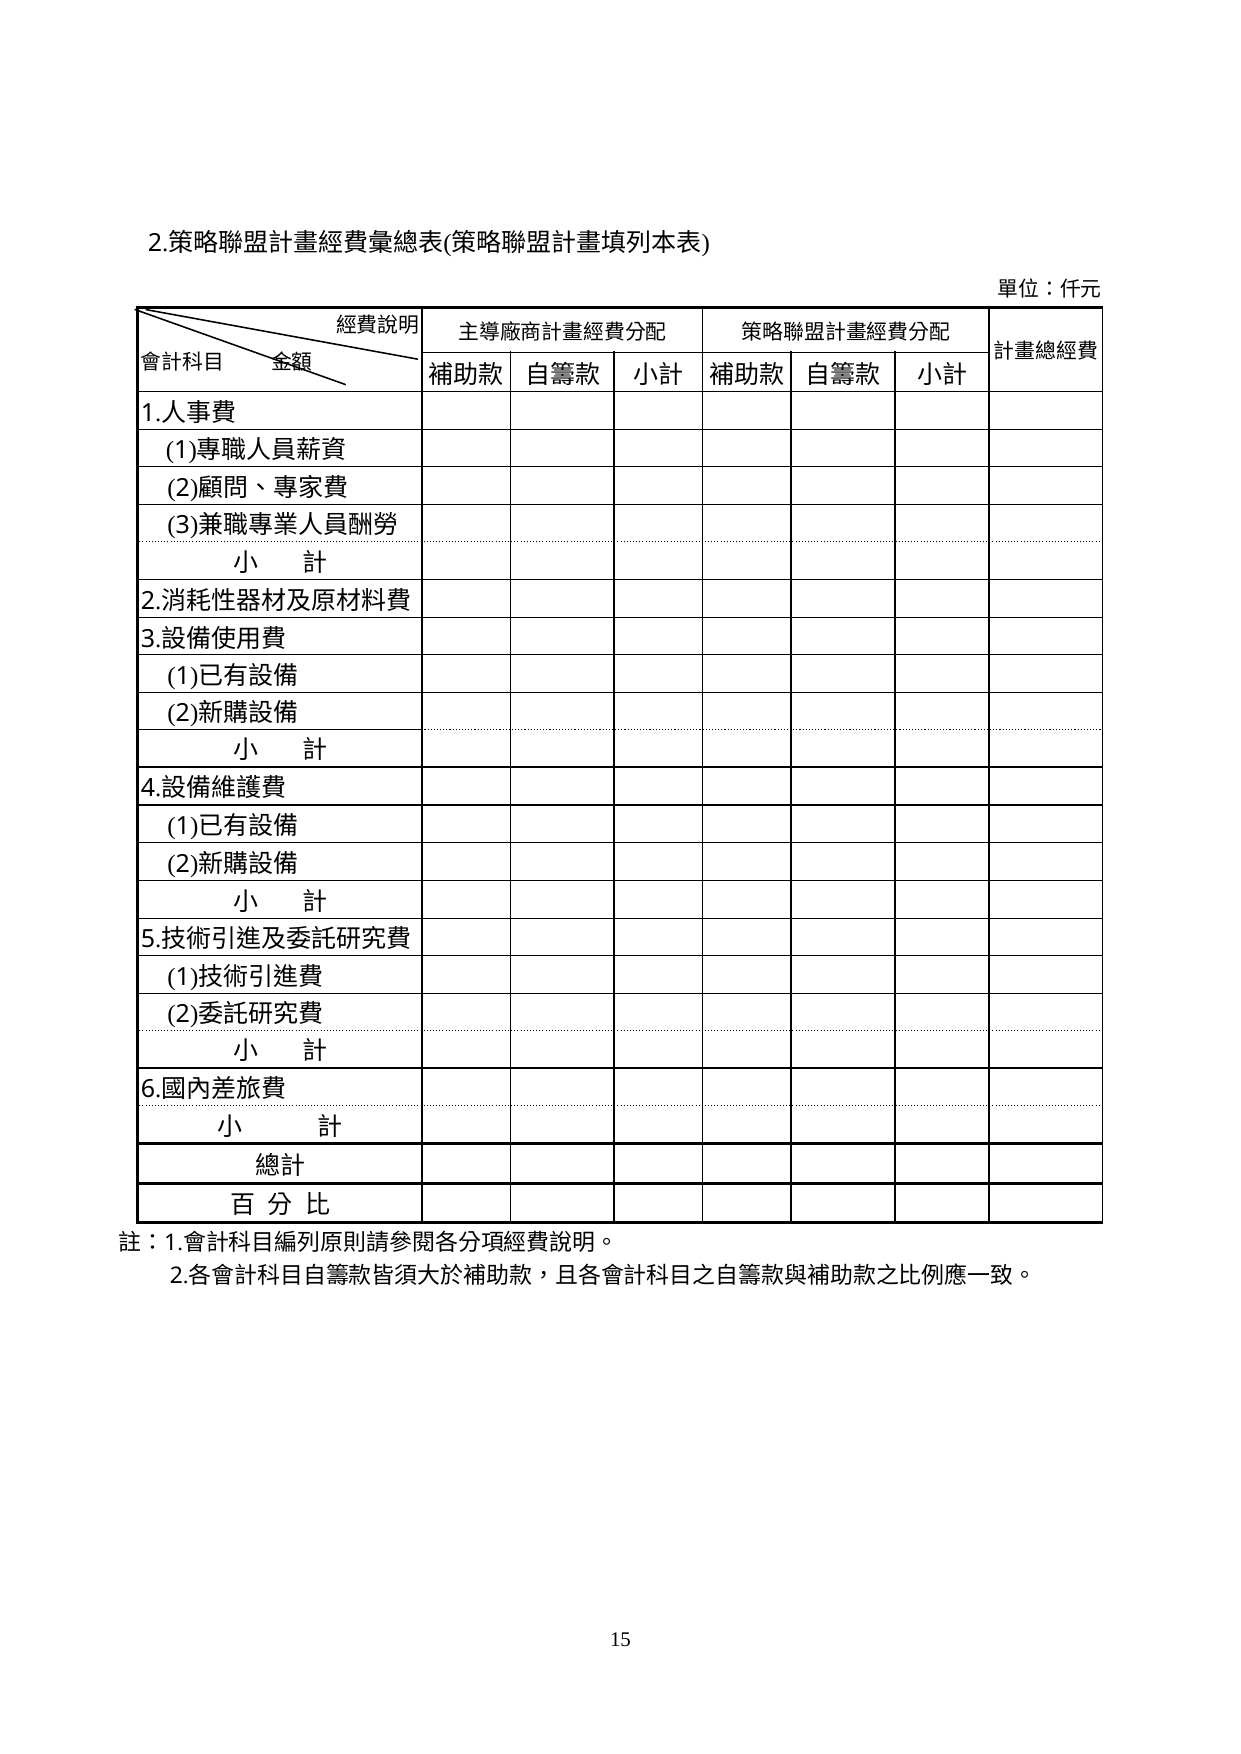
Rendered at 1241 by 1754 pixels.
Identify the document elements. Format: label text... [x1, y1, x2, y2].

table_cell [703, 956, 790, 992]
table_cell [423, 618, 510, 654]
table_cell [615, 806, 702, 842]
table_cell (2)顧問、專家費 [139, 467, 421, 503]
table_cell [703, 843, 790, 879]
table_cell [896, 618, 988, 654]
table_cell [511, 806, 613, 842]
table_cell [792, 430, 894, 466]
table_cell [792, 806, 894, 842]
table_cell [896, 655, 988, 692]
table_cell [423, 392, 510, 429]
table_cell 補助款 [423, 353, 510, 391]
table_cell [792, 618, 894, 654]
table_cell [423, 843, 510, 879]
table_cell [511, 768, 613, 804]
table_cell [990, 1069, 1102, 1105]
table_cell [615, 768, 702, 804]
table_cell [703, 505, 790, 541]
table_cell [511, 881, 613, 917]
table_cell [896, 505, 988, 541]
text 2.策略聯盟計畫經費彙總表(策略聯盟計畫填列本表) [118, 218, 1122, 260]
table_cell [896, 881, 988, 917]
table_cell 小計 [615, 353, 702, 391]
table_cell [423, 806, 510, 842]
table_cell [703, 1030, 790, 1067]
table_cell [703, 392, 790, 429]
table_cell [792, 994, 894, 1030]
table_cell [615, 655, 702, 692]
table_cell [896, 956, 988, 992]
table_cell [615, 1030, 702, 1067]
table_cell [990, 693, 1102, 729]
table_cell 小 計 [139, 541, 421, 579]
table_header 主導廠商計畫經費分配 [423, 309, 702, 351]
table_cell [511, 580, 613, 616]
table_cell [423, 768, 510, 804]
table_cell [792, 768, 894, 804]
table_cell [423, 956, 510, 992]
table_cell [703, 806, 790, 842]
table_cell [615, 1185, 702, 1221]
table_cell [615, 580, 702, 616]
table_cell [703, 919, 790, 955]
table_cell [990, 1105, 1102, 1142]
table_cell [896, 580, 988, 616]
table_cell (2)新購設備 [139, 843, 421, 879]
table_cell [896, 1145, 988, 1182]
table_cell [703, 655, 790, 692]
table_cell [792, 1185, 894, 1221]
table_cell [896, 1030, 988, 1067]
text 單位：仟元 [143, 260, 1101, 306]
table_cell [511, 1145, 613, 1182]
table_cell [423, 1105, 510, 1142]
table_cell [896, 919, 988, 955]
table_cell [423, 430, 510, 466]
table_cell [792, 392, 894, 429]
table_cell [511, 919, 613, 955]
table_cell [511, 618, 613, 654]
table_cell [615, 541, 702, 579]
table_cell [896, 467, 988, 503]
table_cell [990, 956, 1102, 992]
table_cell [792, 1105, 894, 1142]
table_cell [615, 956, 702, 992]
table_cell (2)委託研究費 [139, 994, 421, 1030]
table_cell [990, 655, 1102, 692]
table_cell [792, 956, 894, 992]
table_cell 小 計 [139, 730, 421, 766]
table_cell [896, 392, 988, 429]
table_cell [990, 541, 1102, 579]
table_cell (1)已有設備 [139, 806, 421, 842]
table_cell 百 分 比 [139, 1185, 421, 1221]
table_cell [615, 430, 702, 466]
table_cell [423, 541, 510, 579]
table_cell [703, 618, 790, 654]
table_cell [792, 729, 894, 766]
table_cell (1)已有設備 [139, 655, 421, 692]
table_cell 小 計 [139, 881, 421, 917]
table_cell [511, 392, 613, 429]
table_cell [990, 505, 1102, 541]
table_cell [990, 1030, 1102, 1067]
table_cell [511, 467, 613, 503]
table_cell [792, 580, 894, 616]
table_cell [990, 729, 1102, 766]
table_cell [615, 505, 702, 541]
table_cell [990, 430, 1102, 466]
table_cell 3.設備使用費 [139, 618, 421, 654]
table_cell 自籌款 [511, 353, 613, 391]
table_cell [792, 1030, 894, 1067]
table_cell [990, 1185, 1102, 1221]
table_cell [792, 693, 894, 729]
table_cell [615, 618, 702, 654]
table_cell [792, 467, 894, 503]
table_cell [703, 729, 790, 766]
table_cell [990, 580, 1102, 616]
table_cell [615, 467, 702, 503]
table_cell [423, 1030, 510, 1067]
table_cell 4.設備維護費 [139, 768, 421, 804]
table_cell [615, 919, 702, 955]
table_cell [896, 693, 988, 729]
table_cell [792, 881, 894, 917]
table_cell 自籌款 [792, 353, 894, 391]
table_cell [990, 1145, 1102, 1182]
table_cell [990, 994, 1102, 1030]
table_cell [423, 467, 510, 503]
table_cell [703, 1069, 790, 1105]
table_cell [423, 1145, 510, 1182]
table_cell 6.國內差旅費 [139, 1069, 421, 1105]
table_cell (2)新購設備 [139, 693, 421, 729]
table_cell [511, 1105, 613, 1142]
table_cell [615, 729, 702, 766]
table_cell [511, 505, 613, 541]
table_cell [703, 994, 790, 1030]
table_cell [703, 1105, 790, 1142]
table_cell [703, 541, 790, 579]
table_cell [990, 618, 1102, 654]
table_cell [615, 1105, 702, 1142]
table_cell [896, 994, 988, 1030]
table_cell [792, 505, 894, 541]
table_cell (1)專職人員薪資 [139, 430, 421, 466]
table_cell [511, 693, 613, 729]
table_cell [423, 1069, 510, 1105]
table_cell [423, 919, 510, 955]
text 註：1.會計科目編列原則請參閱各分項經費說明。 [118, 1224, 1147, 1257]
table_header 計畫總經費 [990, 309, 1102, 391]
table_cell [423, 729, 510, 766]
table_cell [511, 655, 613, 692]
table_cell [703, 768, 790, 804]
table_cell [896, 843, 988, 879]
table_header 策略聯盟計畫經費分配 [703, 309, 988, 351]
table_cell [423, 1185, 510, 1221]
table_cell [703, 467, 790, 503]
table_cell 小計 [896, 353, 988, 391]
table_cell [703, 580, 790, 616]
table_cell [615, 881, 702, 917]
table_cell [511, 994, 613, 1030]
table_cell [511, 541, 613, 579]
table_cell [896, 768, 988, 804]
table_cell [703, 881, 790, 917]
table_cell [792, 1069, 894, 1105]
table_cell [990, 919, 1102, 955]
table_cell [990, 467, 1102, 503]
table_cell [896, 806, 988, 842]
table_cell [703, 693, 790, 729]
table_cell [990, 806, 1102, 842]
table_cell 5.技術引進及委託研究費 [139, 919, 421, 955]
table_cell [990, 843, 1102, 879]
table_cell [990, 768, 1102, 804]
table_cell 2.消耗性器材及原材料費 [139, 580, 421, 616]
table_cell [896, 1185, 988, 1221]
table_cell (3)兼職專業人員酬勞 [139, 505, 421, 541]
text 2.各會計科目自籌款皆須大於補助款，且各會計科目之自籌款與補助款之比例應一致。 [118, 1257, 1122, 1291]
table_cell [896, 541, 988, 579]
table_cell 補助款 [703, 353, 790, 391]
table_cell 1.人事費 [139, 392, 421, 429]
table_cell [792, 843, 894, 879]
table_cell [615, 1145, 702, 1182]
table_header 經費說明 會計科目 金額 [139, 309, 421, 391]
table_cell [511, 1069, 613, 1105]
table_cell [511, 843, 613, 879]
table_cell [792, 919, 894, 955]
table_cell [703, 430, 790, 466]
table_cell [615, 693, 702, 729]
table_cell [511, 956, 613, 992]
table_cell [703, 1145, 790, 1182]
table_cell [990, 881, 1102, 917]
table_cell (1)技術引進費 [139, 956, 421, 992]
table_cell [615, 1069, 702, 1105]
table_cell [511, 729, 613, 766]
table_cell [423, 505, 510, 541]
table_cell [511, 1185, 613, 1221]
table_cell [792, 655, 894, 692]
table_cell 小 計 [139, 1105, 421, 1142]
table_cell [615, 994, 702, 1030]
table_cell [511, 1030, 613, 1067]
table_cell [615, 843, 702, 879]
table_cell 小 計 [139, 1030, 421, 1067]
table_cell [423, 881, 510, 917]
table_cell 總計 [139, 1145, 421, 1182]
table_cell [896, 1105, 988, 1142]
table_cell [423, 580, 510, 616]
table_cell [703, 1185, 790, 1221]
table_cell [896, 729, 988, 766]
table_cell [511, 430, 613, 466]
table_cell [423, 655, 510, 692]
table_cell [423, 693, 510, 729]
table_cell [615, 392, 702, 429]
table_cell [990, 392, 1102, 429]
table_cell [896, 1069, 988, 1105]
table_cell [423, 994, 510, 1030]
table_cell [792, 541, 894, 579]
table_cell [896, 430, 988, 466]
table_cell [792, 1145, 894, 1182]
